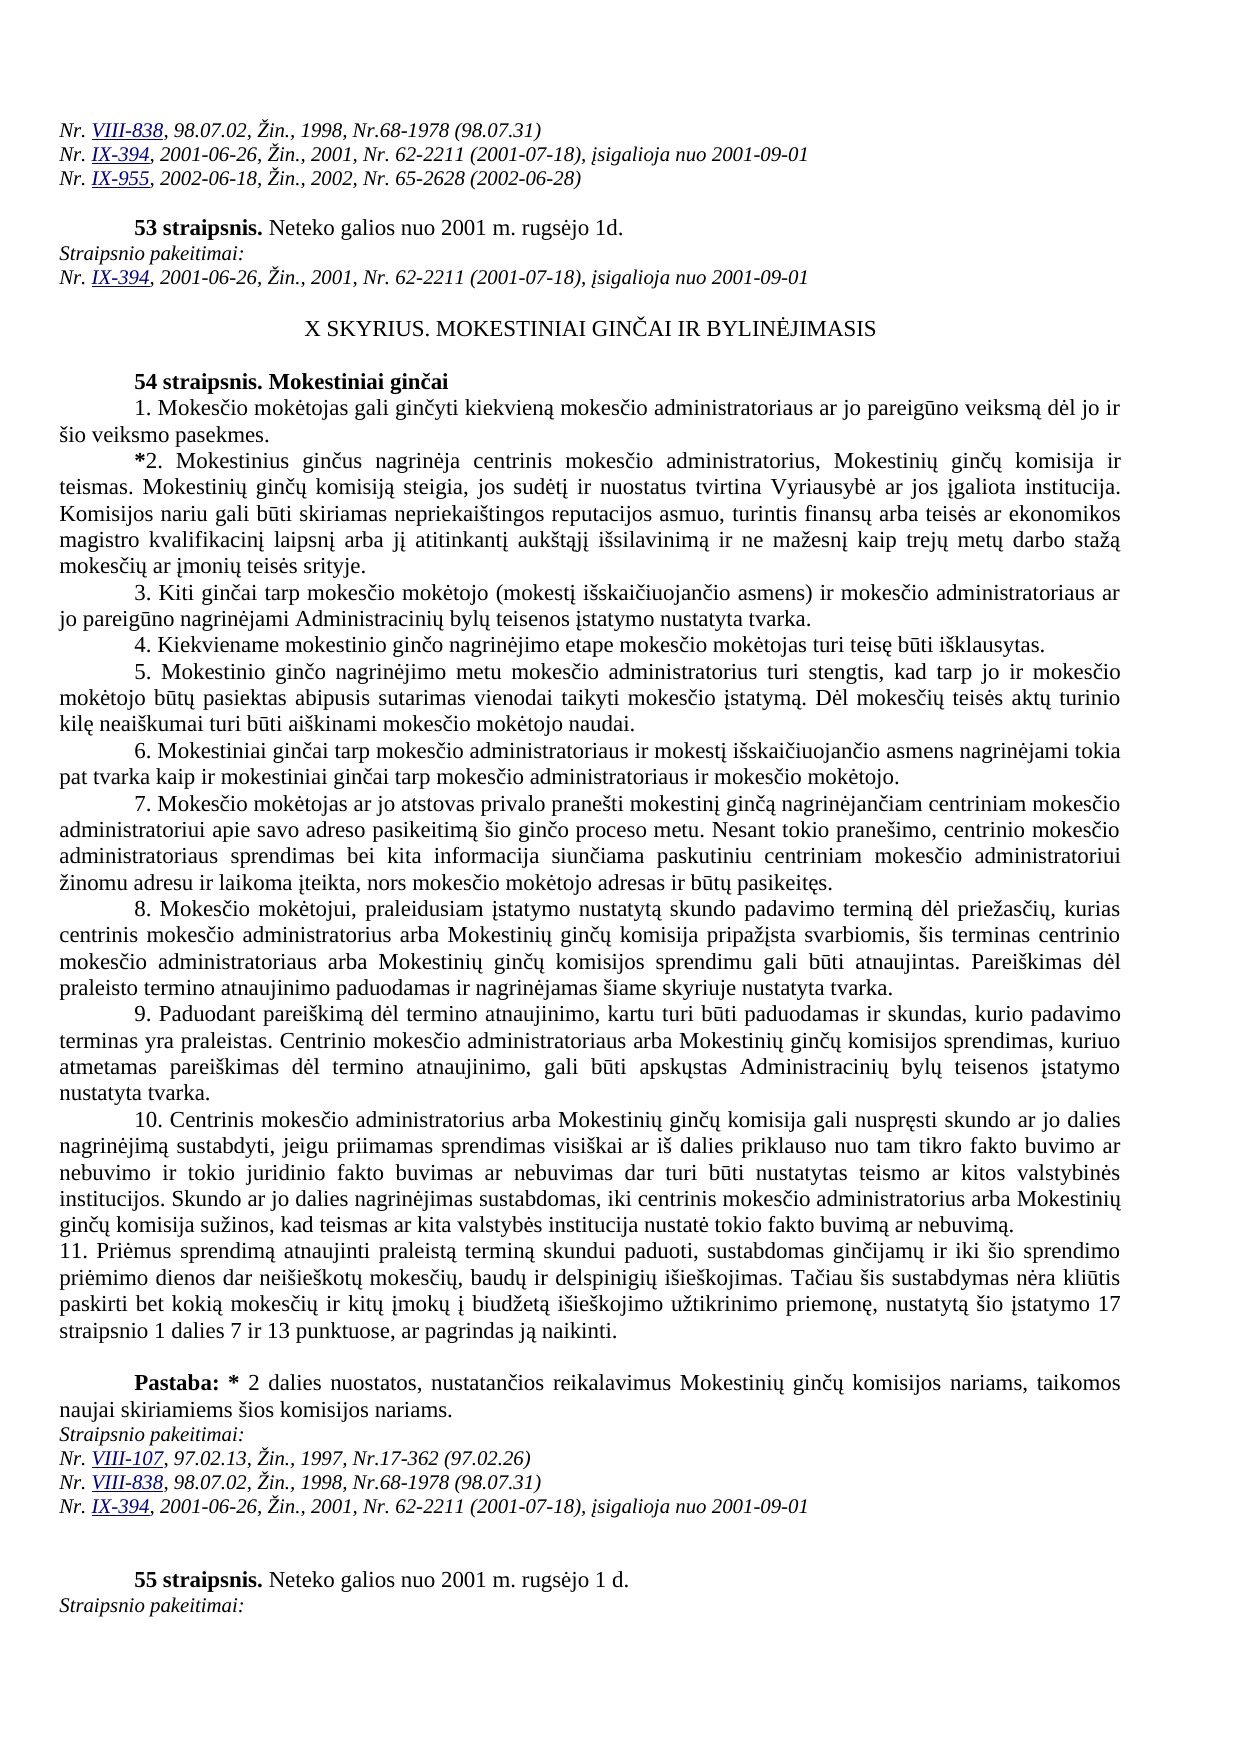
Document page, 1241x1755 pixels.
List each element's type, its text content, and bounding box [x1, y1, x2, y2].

text 1. Mokesčio mokėtojas gali ginčyti kiekvieną mokesčio administratoriaus ar jo pareigūno veiksmą dėl jo ir šio veiksmo pasekmes. [59, 394, 1122, 447]
text 7. Mokesčio mokėtojas ar jo atstovas privalo pranešti mokestinį ginčą nagrinėjančiam centriniam mokesčio administratoriui apie savo adreso pasikeitimą šio ginčo proceso metu. Nesant tokio pranešimo, centrinio mokesčio administratoriaus sprendimas bei kita informacija siunčiama paskutiniu centriniam mokesčio administratoriui žinomu adresu ir laikoma įteikta, nors mokesčio mokėtojo adresas ir būtų pasikeitęs. [59, 789, 1122, 895]
text 11. Priėmus sprendimą atnaujinti praleistą terminą skundui paduoti, sustabdomas ginčijamų ir iki šio sprendimo priėmimo dienos dar neišieškotų mokesčių, baudų ir delspinigių išieškojimas. Tačiau šis sustabdymas nėra kliūtis paskirti bet kokią mokesčių ir kitų įmokų į biudžetą išieškojimo užtikrinimo priemonę, nustatytą šio įstatymo 17 straipsnio 1 dalies 7 ir 13 punktuose, ar pagrindas ją naikinti. [59, 1238, 1122, 1343]
text *2. Mokestinius ginčus nagrinėja centrinis mokesčio administratorius, Mokestinių ginčų komisija ir teismas. Mokestinių ginčų komisiją steigia, jos sudėtį ir nuostatus tvirtina Vyriausybė ar jos įgaliota institucija. Komisijos nariu gali būti skiriamas nepriekaištingos reputacijos asmuo, turintis finansų arba teisės ar ekonomikos magistro kvalifikacinį laipsnį arba jį atitinkantį aukštąjį išsilavinimą ir ne mažesnį kaip trejų metų darbo stažą mokesčių ar įmonių teisės srityje. [59, 447, 1122, 579]
text 10. Centrinis mokesčio administratorius arba Mokestinių ginčų komisija gali nuspręsti skundo ar jo dalies nagrinėjimą sustabdyti, jeigu priimamas sprendimas visiškai ar iš dalies priklauso nuo tam tikro fakto buvimo ar nebuvimo ir tokio juridinio fakto buvimas ar nebuvimas dar turi būti nustatytas teismo ar kitos valstybinės institucijos. Skundo ar jo dalies nagrinėjimas sustabdomas, iki centrinis mokesčio administratorius arba Mokestinių ginčų komisija sužinos, kad teismas ar kita valstybės institucija nustatė tokio fakto buvimą ar nebuvimą. [59, 1106, 1122, 1238]
text Nr. IX-394, 2001-06-26, Žin., 2001, Nr. 62-2211 (2001-07-18), įsigalioja nuo 2001-09-01 [59, 1494, 1122, 1518]
text Nr. IX-955, 2002-06-18, Žin., 2002, Nr. 65-2628 (2002-06-28) [59, 166, 1122, 190]
text 3. Kiti ginčai tarp mokesčio mokėtojo (mokestį išskaičiuojančio asmens) ir mokesčio administratoriaus ar jo pareigūno nagrinėjami Administracinių bylų teisenos įstatymo nustatyta tvarka. [59, 579, 1122, 631]
text 6. Mokestiniai ginčai tarp mokesčio administratoriaus ir mokestį išskaičiuojančio asmens nagrinėjami tokia pat tvarka kaip ir mokestiniai ginčai tarp mokesčio administratoriaus ir mokesčio mokėtojo. [59, 737, 1122, 789]
text Nr. IX-394, 2001-06-26, Žin., 2001, Nr. 62-2211 (2001-07-18), įsigalioja nuo 2001-09-01 [59, 142, 1122, 166]
text 4. Kiekviename mokestinio ginčo nagrinėjimo etape mokesčio mokėtojas turi teisę būti išklausytas. [59, 631, 1122, 658]
text Straipsnio pakeitimai: [59, 1422, 1122, 1446]
subtitle X SKYRIUS. MOKESTINIAI GINČAI IR BYLINĖJIMASIS [59, 315, 1122, 342]
text 8. Mokesčio mokėtojui, praleidusiam įstatymo nustatytą skundo padavimo terminą dėl priežasčių, kurias centrinis mokesčio administratorius arba Mokestinių ginčų komisija pripažįsta svarbiomis, šis terminas centrinio mokesčio administratoriaus arba Mokestinių ginčų komisijos sprendimu gali būti atnaujintas. Pareiškimas dėl praleisto termino atnaujinimo paduodamas ir nagrinėjamas šiame skyriuje nustatyta tvarka. [59, 895, 1122, 1000]
text 54 straipsnis. Mokestiniai ginčai [59, 368, 1122, 394]
text Straipsnio pakeitimai: [59, 241, 1122, 265]
text Nr. VIII-838, 98.07.02, Žin., 1998, Nr.68-1978 (98.07.31) [59, 118, 1122, 142]
text 9. Paduodant pareiškimą dėl termino atnaujinimo, kartu turi būti paduodamas ir skundas, kurio padavimo terminas yra praleistas. Centrinio mokesčio administratoriaus arba Mokestinių ginčų komisijos sprendimas, kuriuo atmetamas pareiškimas dėl termino atnaujinimo, gali būti apskųstas Administracinių bylų teisenos įstatymo nustatyta tvarka. [59, 1000, 1122, 1106]
text Straipsnio pakeitimai: [59, 1593, 1122, 1617]
text Nr. IX-394, 2001-06-26, Žin., 2001, Nr. 62-2211 (2001-07-18), įsigalioja nuo 2001-09-01 [59, 265, 1122, 289]
text 5. Mokestinio ginčo nagrinėjimo metu mokesčio administratorius turi stengtis, kad tarp jo ir mokesčio mokėtojo būtų pasiektas abipusis sutarimas vienodai taikyti mokesčio įstatymą. Dėl mokesčių teisės aktų turinio kilę neaiškumai turi būti aiškinami mokesčio mokėtojo naudai. [59, 658, 1122, 737]
text 55 straipsnis. Neteko galios nuo 2001 m. rugsėjo 1 d. [59, 1566, 1122, 1593]
text 53 straipsnis. Neteko galios nuo 2001 m. rugsėjo 1d. [59, 214, 1122, 241]
text Nr. VIII-107, 97.02.13, Žin., 1997, Nr.17-362 (97.02.26) [59, 1446, 1122, 1470]
text Pastaba: * 2 dalies nuostatos, nustatančios reikalavimus Mokestinių ginčų komisijos nariams, taikomos naujai skiriamiems šios komisijos nariams. [59, 1369, 1122, 1422]
text Nr. VIII-838, 98.07.02, Žin., 1998, Nr.68-1978 (98.07.31) [59, 1470, 1122, 1494]
